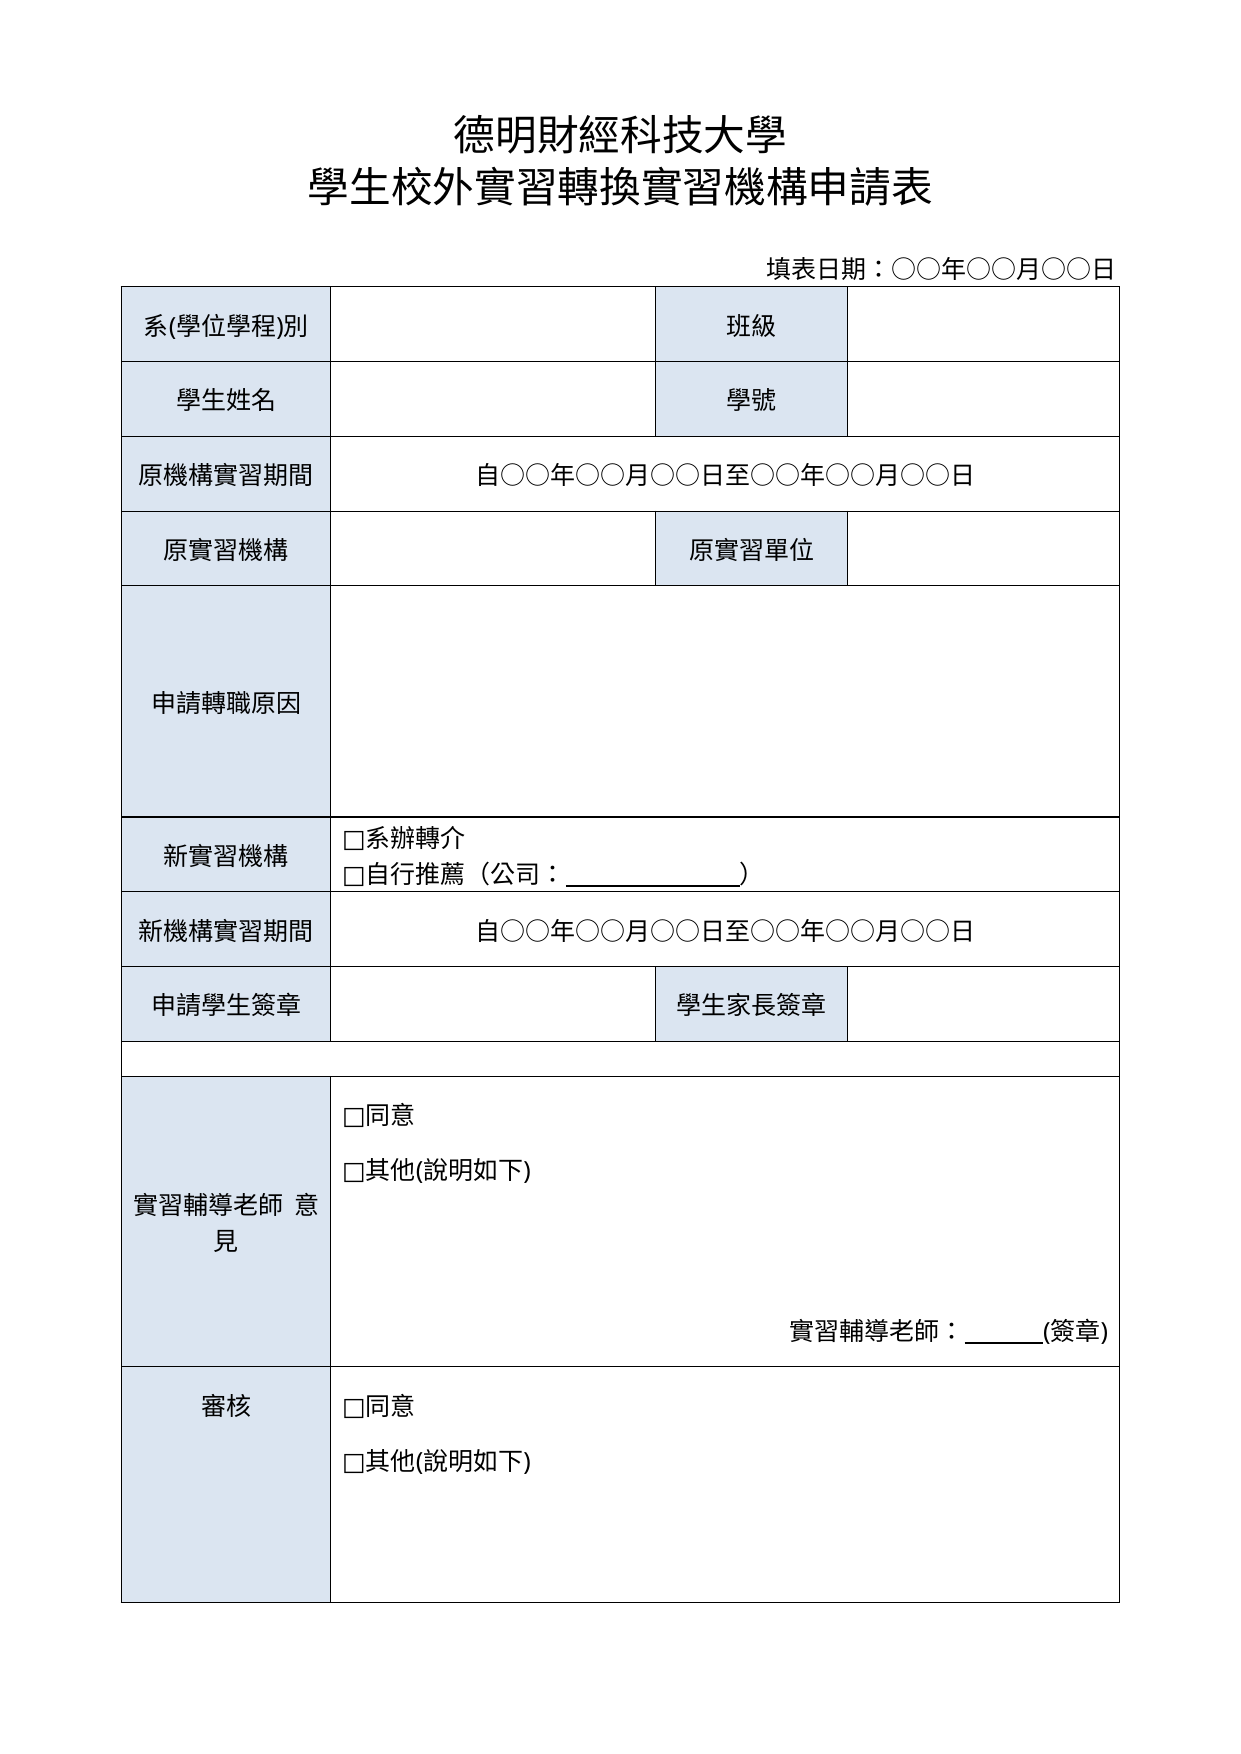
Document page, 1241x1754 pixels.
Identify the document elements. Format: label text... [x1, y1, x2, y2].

table_cell [331, 512, 655, 585]
table_cell 學生家長簽章 [656, 967, 847, 1041]
table_header 班級 [656, 287, 847, 361]
text 學生校外實習轉換實習機構申請表 [124, 160, 1116, 212]
table_header 系(學位學程)別 [122, 287, 330, 361]
table_cell 學號 [656, 362, 847, 436]
table_cell 原實習機構 [122, 512, 330, 585]
table_cell 新機構實習期間 [122, 892, 330, 966]
table_cell 實習輔導老師 意見 [122, 1077, 330, 1366]
table_cell □同意 □其他(說明如下) [331, 1367, 1119, 1602]
table_header [331, 287, 655, 361]
text 填表日期：○○年○○月○○日 [124, 250, 1116, 286]
table_cell 學生姓名 [122, 362, 330, 436]
table_cell □同意 □其他(說明如下) 實習輔導老師： (簽章) [331, 1077, 1119, 1366]
table_cell 新實習機構 [122, 818, 330, 891]
table_cell [848, 967, 1119, 1041]
table_cell 原機構實習期間 [122, 437, 330, 511]
text 德明財經科技大學 [124, 108, 1116, 160]
table_cell [331, 967, 655, 1041]
table_cell 原實習單位 [656, 512, 847, 585]
table_cell [331, 362, 655, 436]
table_cell [331, 586, 1119, 816]
table_header [848, 287, 1119, 361]
table_cell 申請學生簽章 [122, 967, 330, 1041]
table_cell [848, 512, 1119, 585]
table_cell 申請轉職原因 [122, 586, 330, 816]
table_cell 自○○年○○月○○日至○○年○○月○○日 [331, 892, 1119, 966]
table_cell [848, 362, 1119, 436]
table_cell [122, 1042, 1119, 1076]
table_cell □系辦轉介 □自行推薦（公司： ） [331, 818, 1119, 891]
table_cell 自○○年○○月○○日至○○年○○月○○日 [331, 437, 1119, 511]
table_cell 審核 [122, 1367, 330, 1602]
